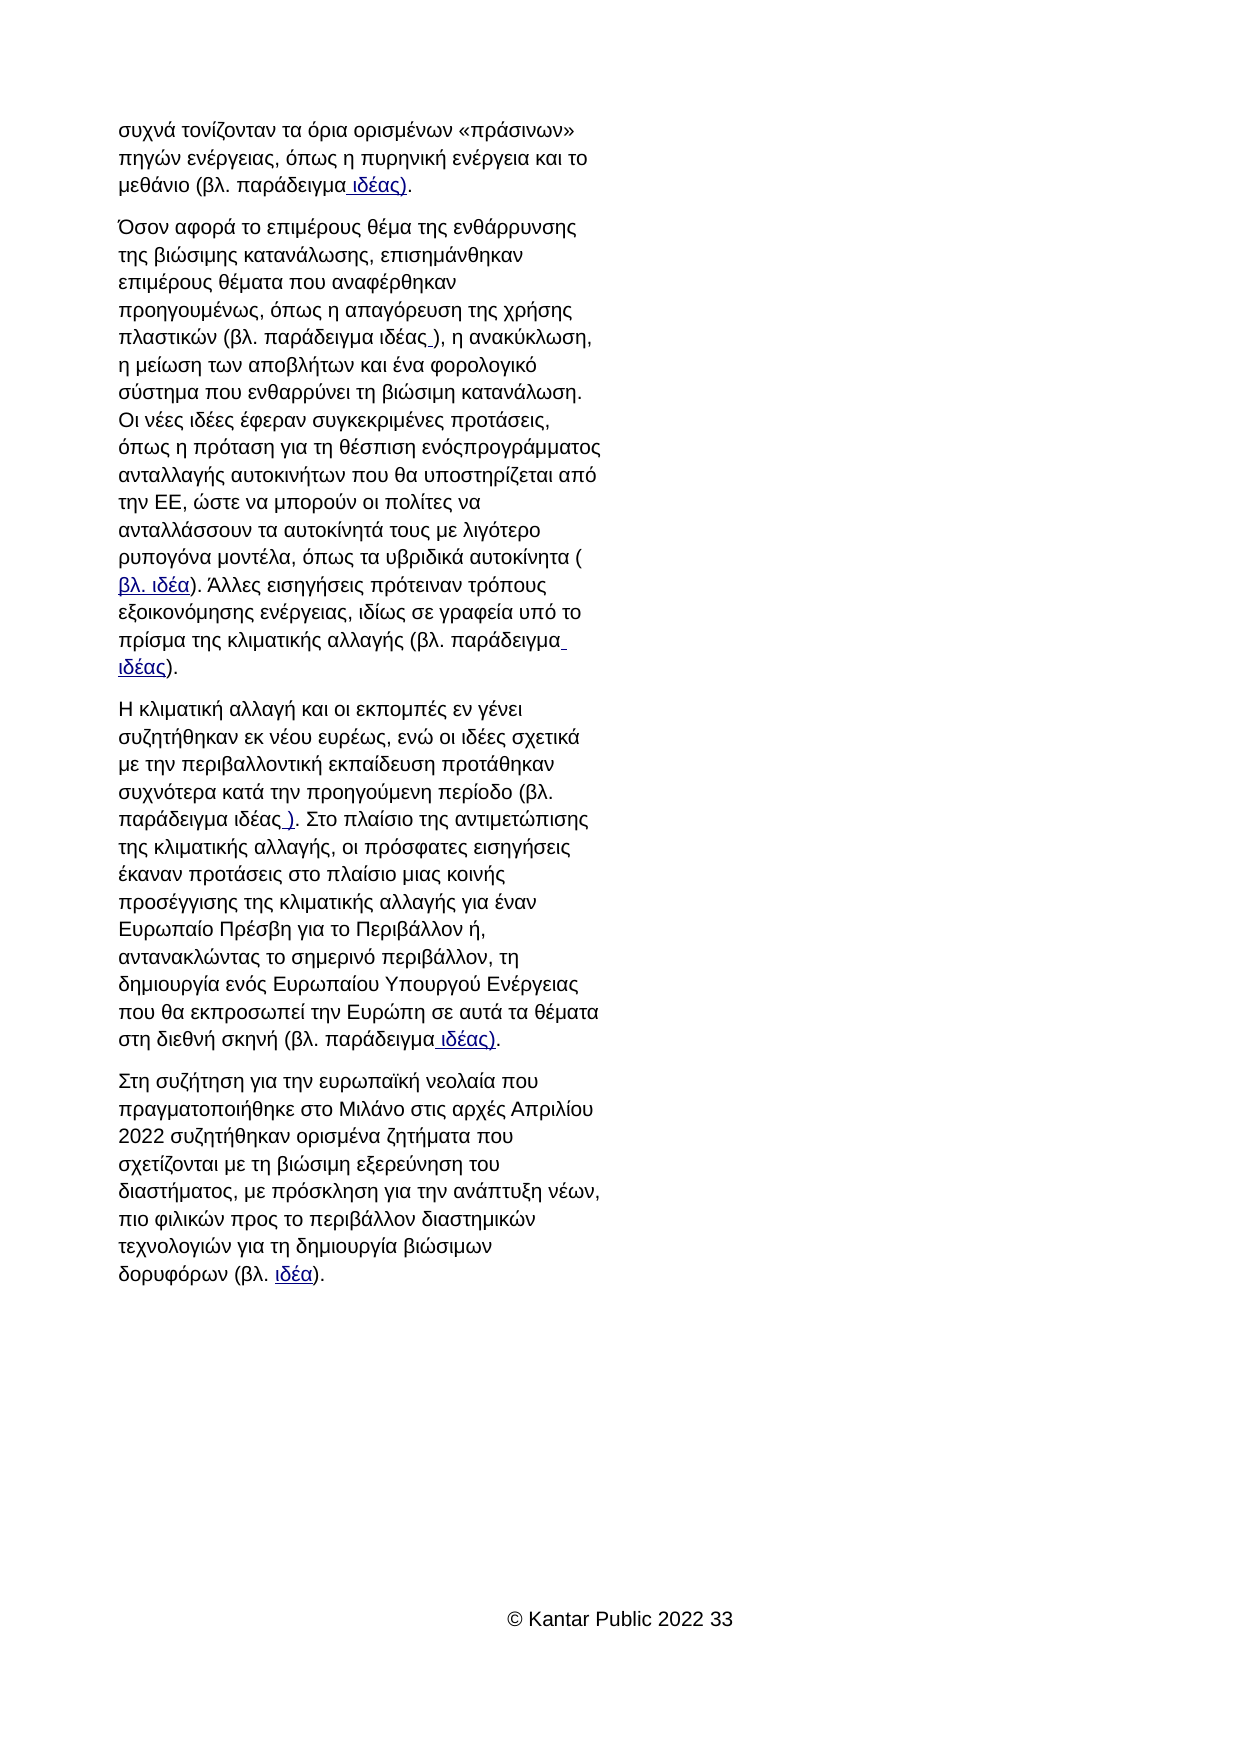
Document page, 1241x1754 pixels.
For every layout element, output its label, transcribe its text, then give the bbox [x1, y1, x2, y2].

text Στη συζήτηση για την ευρωπαϊκή νεολαία που πραγματοποιήθηκε στο Μιλάνο στις αρχές Απριλίου 2022 συζητήθηκαν ορισμένα ζητήματα που σχετίζονται με τη βιώσιμη εξερεύνηση του διαστήματος, με πρόσκληση για την ανάπτυξη νέων, πιο φιλικών προς το περιβάλλον διαστημικών τεχνολογιών για τη δημιουργία βιώσιμων δορυφόρων (βλ. ιδέα). [118, 1069, 605, 1286]
text Η κλιματική αλλαγή και οι εκπομπές εν γένει συζητήθηκαν εκ νέου ευρέως, ενώ οι ιδέες σχετικά με την περιβαλλοντική εκπαίδευση προτάθηκαν συχνότερα κατά την προηγούμενη περίοδο (βλ. παράδειγμα ιδέας ). Στο πλαίσιο της αντιμετώπισης της κλιματικής αλλαγής, οι πρόσφατες εισηγήσεις έκαναν προτάσεις στο πλαίσιο μιας κοινής προσέγγισης της κλιματικής αλλαγής για έναν Ευρωπαίο Πρέσβη για το Περιβάλλον ή, αντανακλώντας το σημερινό περιβάλλον, τη δημιουργία ενός Ευρωπαίου Υπουργού Ενέργειας που θα εκπροσωπεί την Ευρώπη σε αυτά τα θέματα στη διεθνή σκηνή (βλ. παράδειγμα ιδέας). [118, 697, 605, 1051]
text συχνά τονίζονταν τα όρια ορισμένων «πράσινων» πηγών ενέργειας, όπως η πυρηνική ενέργεια και το μεθάνιο (βλ. παράδειγμα ιδέας). [118, 118, 605, 197]
text Όσον αφορά το επιμέρους θέμα της ενθάρρυνσης της βιώσιμης κατανάλωσης, επισημάνθηκαν επιμέρους θέματα που αναφέρθηκαν προηγουμένως, όπως η απαγόρευση της χρήσης πλαστικών (βλ. παράδειγμα ιδέας ), η ανακύκλωση, η μείωση των αποβλήτων και ένα φορολογικό σύστημα που ενθαρρύνει τη βιώσιμη κατανάλωση. Οι νέες ιδέες έφεραν συγκεκριμένες προτάσεις, όπως η πρόταση για τη θέσπιση ενόςπρογράμματος ανταλλαγής αυτοκινήτων που θα υποστηρίζεται από την ΕΕ, ώστε να μπορούν οι πολίτες να ανταλλάσσουν τα αυτοκίνητά τους με λιγότερο ρυπογόνα μοντέλα, όπως τα υβριδικά αυτοκίνητα ( βλ. ιδέα). Άλλες εισηγήσεις πρότειναν τρόπους εξοικονόμησης ενέργειας, ιδίως σε γραφεία υπό το πρίσμα της κλιματικής αλλαγής (βλ. παράδειγμα ιδέας). [118, 215, 605, 679]
